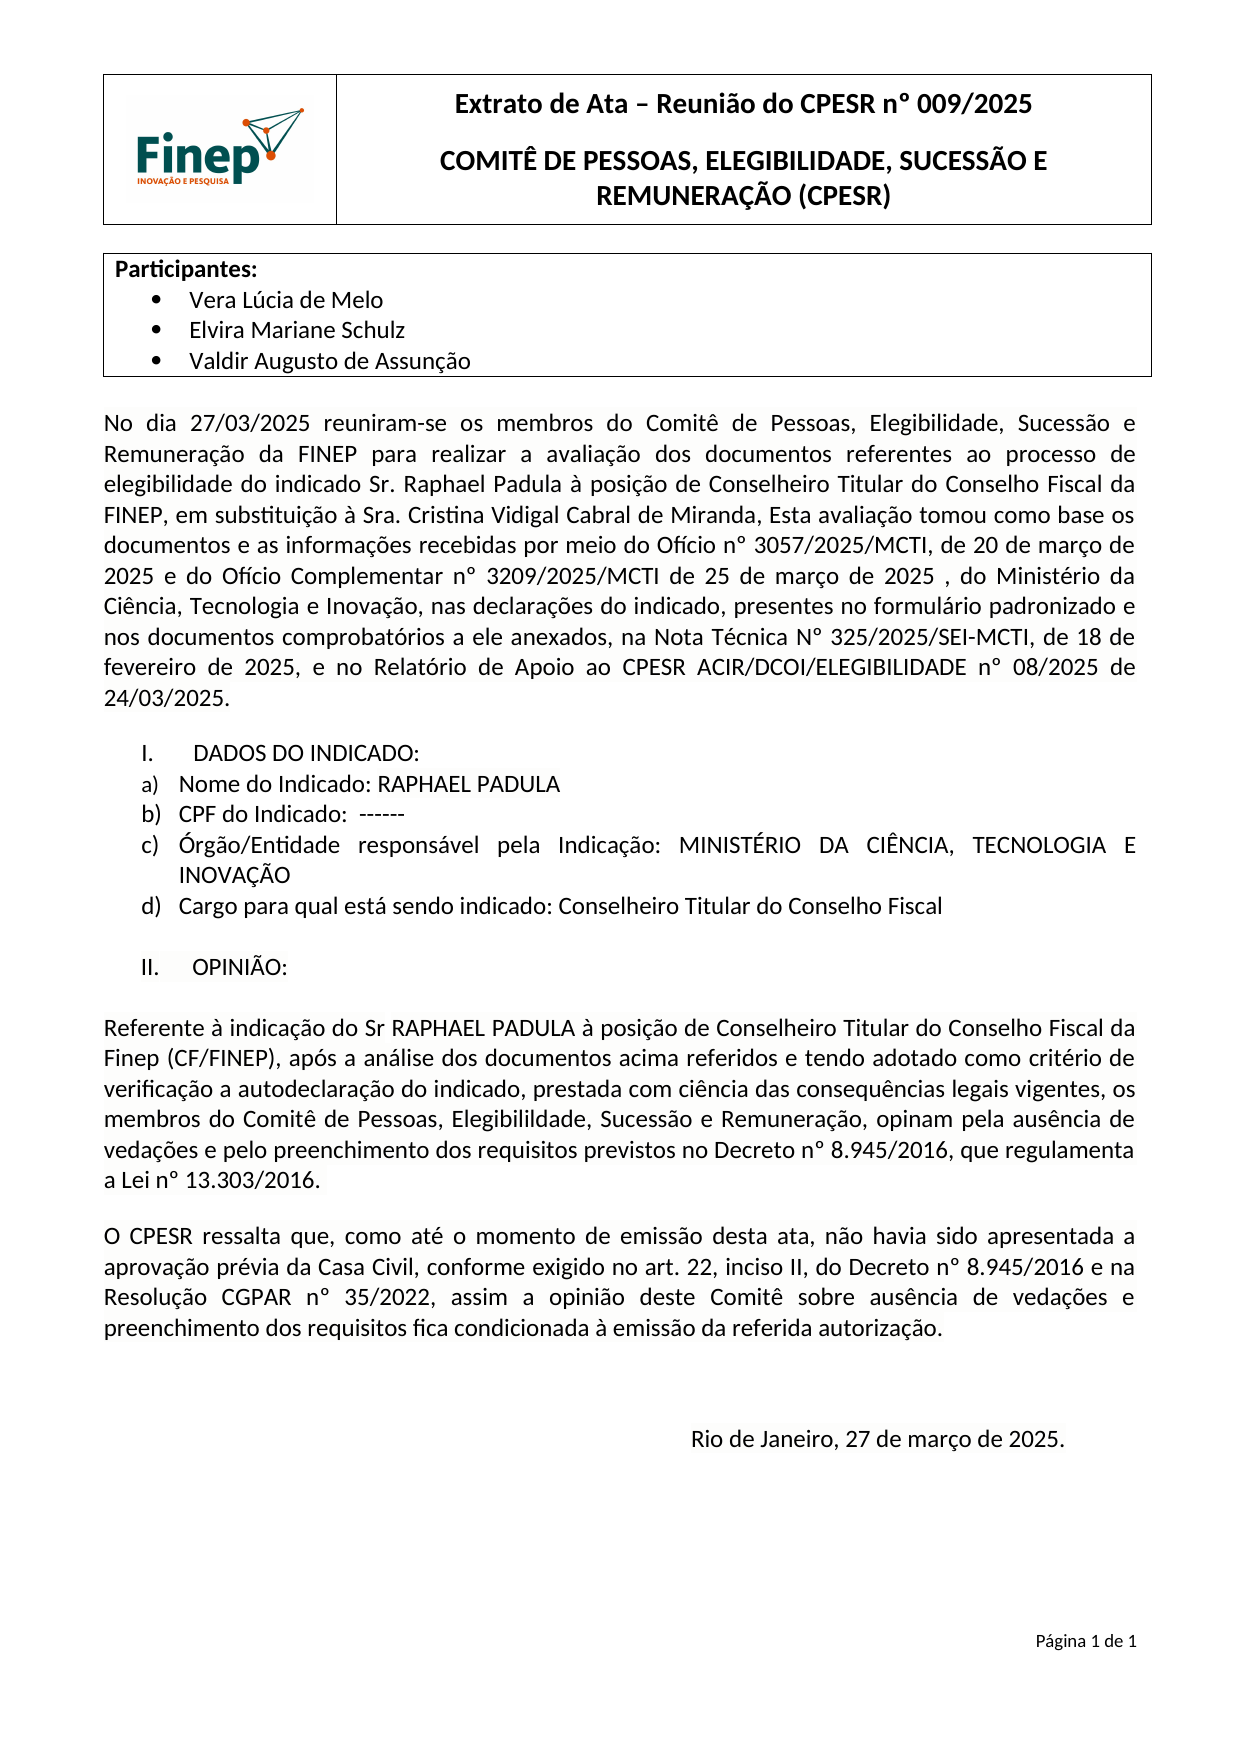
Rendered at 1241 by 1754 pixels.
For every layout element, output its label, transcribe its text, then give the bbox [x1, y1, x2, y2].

text Referente à indicação do Sr RAPHAEL PADULA à posição de Conselheiro Titular do Conselho Fiscal da Finep (CF/FINEP), após a análise dos documentos acima referidos e tendo adotado como critério de verificação a autodeclaração do indicado, prestada com ciência das consequências legais vigentes, os membros do Comitê de Pessoas, Elegibilildade, Sucessão e Remuneração, opinam pela ausência de vedações e pelo preenchimento dos requisitos previstos no Decreto nº 8.945/2016, que regulamenta a Lei nº 13.303/2016. [103, 1012, 1137, 1195]
list Rio de Janeiro, 27 de março de 2025. [546, 1423, 1137, 1453]
list Cargo para qual está sendo indicado: Conselheiro Titular do Conselho Fiscal [141, 890, 1137, 921]
list CPF do Indicado: ------ [141, 798, 1137, 829]
list Órgão/Entidade responsável pela Indicação: MINISTÉRIO DA CIÊNCIA, TECNOLOGIA E INOVAÇÃO [141, 829, 1137, 890]
text O CPESR ressalta que, como até o momento de emissão desta ata, não havia sido apresentada a aprovação prévia da Casa Civil, conforme exigido no art. 22, inciso II, do Decreto nº 8.945/2016 e na Resolução CGPAR nº 35/2022, assim a opinião deste Comitê sobre ausência de vedações e preenchimento dos requisitos fica condicionada à emissão da referida autorização. [103, 1220, 1137, 1342]
text I. DADOS DO INDICADO: [141, 737, 1137, 768]
table_header Participantes: Vera Lúcia de Melo Elvira Mariane Schulz Valdir Augusto de Assunção [104, 254, 1151, 376]
text No dia 27/03/2025 reuniram-se os membros do Comitê de Pessoas, Elegibilidade, Sucessão e Remuneração da FINEP para realizar a avaliação dos documentos referentes ao processo de elegibilidade do indicado Sr. Raphael Padula à posição de Conselheiro Titular do Conselho Fiscal da FINEP, em substituição à Sra. Cristina Vidigal Cabral de Miranda, Esta avaliação tomou como base os documentos e as informações recebidas por meio do Ofício nº 3057/2025/MCTI, de 20 de março de 2025 e do Ofício Complementar nº 3209/2025/MCTI de 25 de março de 2025 , do Ministério da Ciência, Tecnologia e Inovação, nas declarações do indicado, presentes no formulário padronizado e nos documentos comprobatórios a ele anexados, na Nota Técnica Nº 325/2025/SEI-MCTI, de 18 de fevereiro de 2025, e no Relatório de Apoio ao CPESR ACIR/DCOI/ELEGIBILIDADE nº 08/2025 de 24/03/2025. [103, 407, 1137, 712]
list OPINIÃO: [141, 951, 1137, 982]
list Nome do Indicado: RAPHAEL PADULA [141, 768, 1137, 798]
